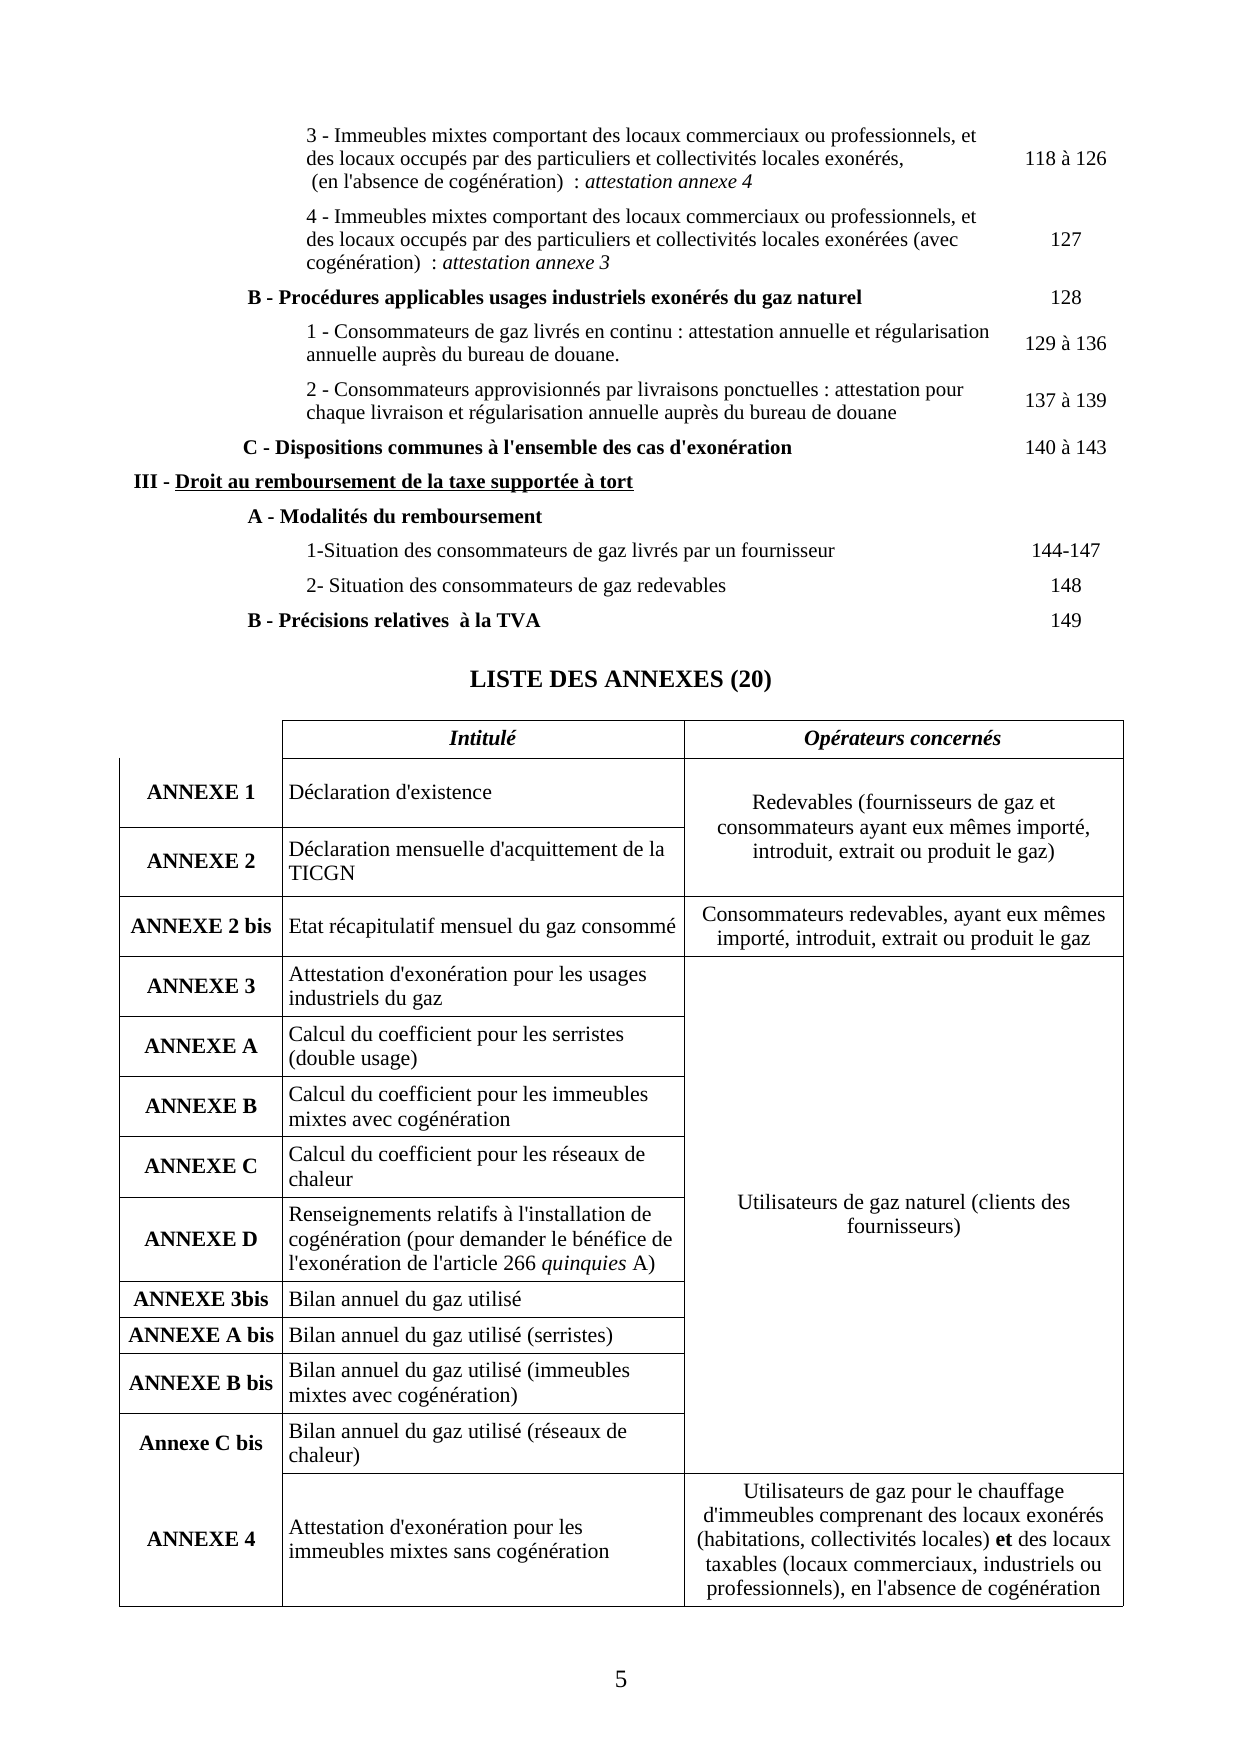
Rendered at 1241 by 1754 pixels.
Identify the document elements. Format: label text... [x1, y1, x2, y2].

table_cell Attestation d'exonération pour les immeubles mixtes sans cogénération [283, 1474, 684, 1606]
table_cell 1-Situation des consommateurs de gaz livrés par un fournisseur [123, 534, 1010, 568]
table_cell ANNEXE 2 bis [120, 897, 282, 956]
table_cell 118 à 126 [1010, 118, 1122, 199]
table_cell ANNEXE B [120, 1077, 282, 1136]
table_cell III - Droit au remboursement de la taxe supportée à tort [123, 464, 1010, 499]
table_cell 4 - Immeubles mixtes comportant des locaux commerciaux ou professionnels, et des locaux occupés par des particuliers et collectivités locales exonérées (avec cogénération) : attestation annexe 3 [123, 199, 1010, 280]
table_cell ANNEXE A [120, 1017, 282, 1076]
table_cell 2 - Consommateurs approvisionnés par livraisons ponctuelles : attestation pour chaque livraison et régularisation annuelle auprès du bureau de douane [123, 372, 1010, 430]
table_cell Bilan annuel du gaz utilisé (réseaux de chaleur) [283, 1414, 684, 1473]
table_cell ANNEXE 2 [120, 828, 282, 896]
table_header Attestation d'exonération pour les usages industriels du gaz [283, 957, 684, 1016]
table_cell Calcul du coefficient pour les réseaux de chaleur [283, 1137, 684, 1197]
table_cell B - Procédures applicables usages industriels exonérés du gaz naturel [123, 280, 1010, 314]
table_cell 3 - Immeubles mixtes comportant des locaux commerciaux ou professionnels, et des locaux occupés par des particuliers et collectivités locales exonérés, (en l'absence de cogénération) : attestation annexe 4 [123, 118, 1010, 199]
table_cell ANNEXE B bis [120, 1354, 282, 1413]
table_cell ANNEXE A bis [120, 1318, 282, 1353]
table_cell 137 à 139 [1010, 372, 1122, 430]
table_header ANNEXE 3 [120, 957, 282, 1016]
table_cell 1 - Consommateurs de gaz livrés en continu : attestation annuelle et régularisation annuelle auprès du bureau de douane. [123, 314, 1010, 372]
table_cell Calcul du coefficient pour les serristes (double usage) [283, 1017, 684, 1076]
table_cell ANNEXE D [120, 1198, 282, 1281]
table_header Déclaration d'existence [283, 759, 684, 827]
table_cell Renseignements relatifs à l'installation de cogénération (pour demander le bénéfice de l'exonération de l'article 266 quinquies A) [283, 1198, 684, 1281]
table_cell Déclaration mensuelle d'acquittement de la TICGN [283, 828, 684, 896]
table_cell 144-147 [1010, 534, 1122, 568]
table_header Opérateurs concernés [685, 721, 1123, 757]
table_cell Bilan annuel du gaz utilisé (immeubles mixtes avec cogénération) [283, 1354, 684, 1413]
table_cell [1010, 499, 1122, 533]
table_cell Calcul du coefficient pour les immeubles mixtes avec cogénération [283, 1077, 684, 1136]
table_cell ANNEXE 4 [120, 1473, 282, 1606]
table_cell Utilisateurs de gaz pour le chauffage d'immeubles comprenant des locaux exonérés (habitations, collectivités locales) et des locaux taxables (locaux commerciaux, industriels ou professionnels), en l'absence de cogénération [685, 1474, 1123, 1606]
table_cell ANNEXE 3bis [120, 1282, 282, 1317]
table_cell 140 à 143 [1010, 430, 1122, 464]
table_cell Bilan annuel du gaz utilisé (serristes) [283, 1318, 684, 1353]
table_cell ANNEXE C [120, 1137, 282, 1197]
table_cell 2- Situation des consommateurs de gaz redevables [123, 568, 1010, 603]
table_header Intitulé [283, 721, 684, 757]
table_cell Utilisateurs de gaz naturel (clients des fournisseurs) [685, 957, 1123, 1473]
table_cell 127 [1010, 199, 1122, 280]
table_cell Bilan annuel du gaz utilisé [283, 1282, 684, 1317]
table_cell 128 [1010, 280, 1122, 314]
table_cell Annexe C bis [120, 1414, 282, 1473]
text LISTE DES ANNEXES (20) [119, 665, 1122, 693]
table_cell 149 [1010, 603, 1122, 637]
table_cell C - Dispositions communes à l'ensemble des cas d'exonération [123, 430, 1010, 464]
table_cell Consommateurs redevables, ayant eux mêmes importé, introduit, extrait ou produit le gaz [685, 897, 1123, 956]
table_header [119, 720, 282, 757]
table_cell A - Modalités du remboursement [123, 499, 1010, 533]
table_cell [1010, 464, 1122, 499]
table_cell 148 [1010, 568, 1122, 603]
table_cell Redevables (fournisseurs de gaz et consommateurs ayant eux mêmes importé, introduit, extrait ou produit le gaz) [685, 759, 1123, 896]
table_cell B - Précisions relatives à la TVA [123, 603, 1010, 637]
table_cell 129 à 136 [1010, 314, 1122, 372]
table_header ANNEXE 1 [120, 758, 282, 827]
table_cell Etat récapitulatif mensuel du gaz consommé [283, 897, 684, 956]
